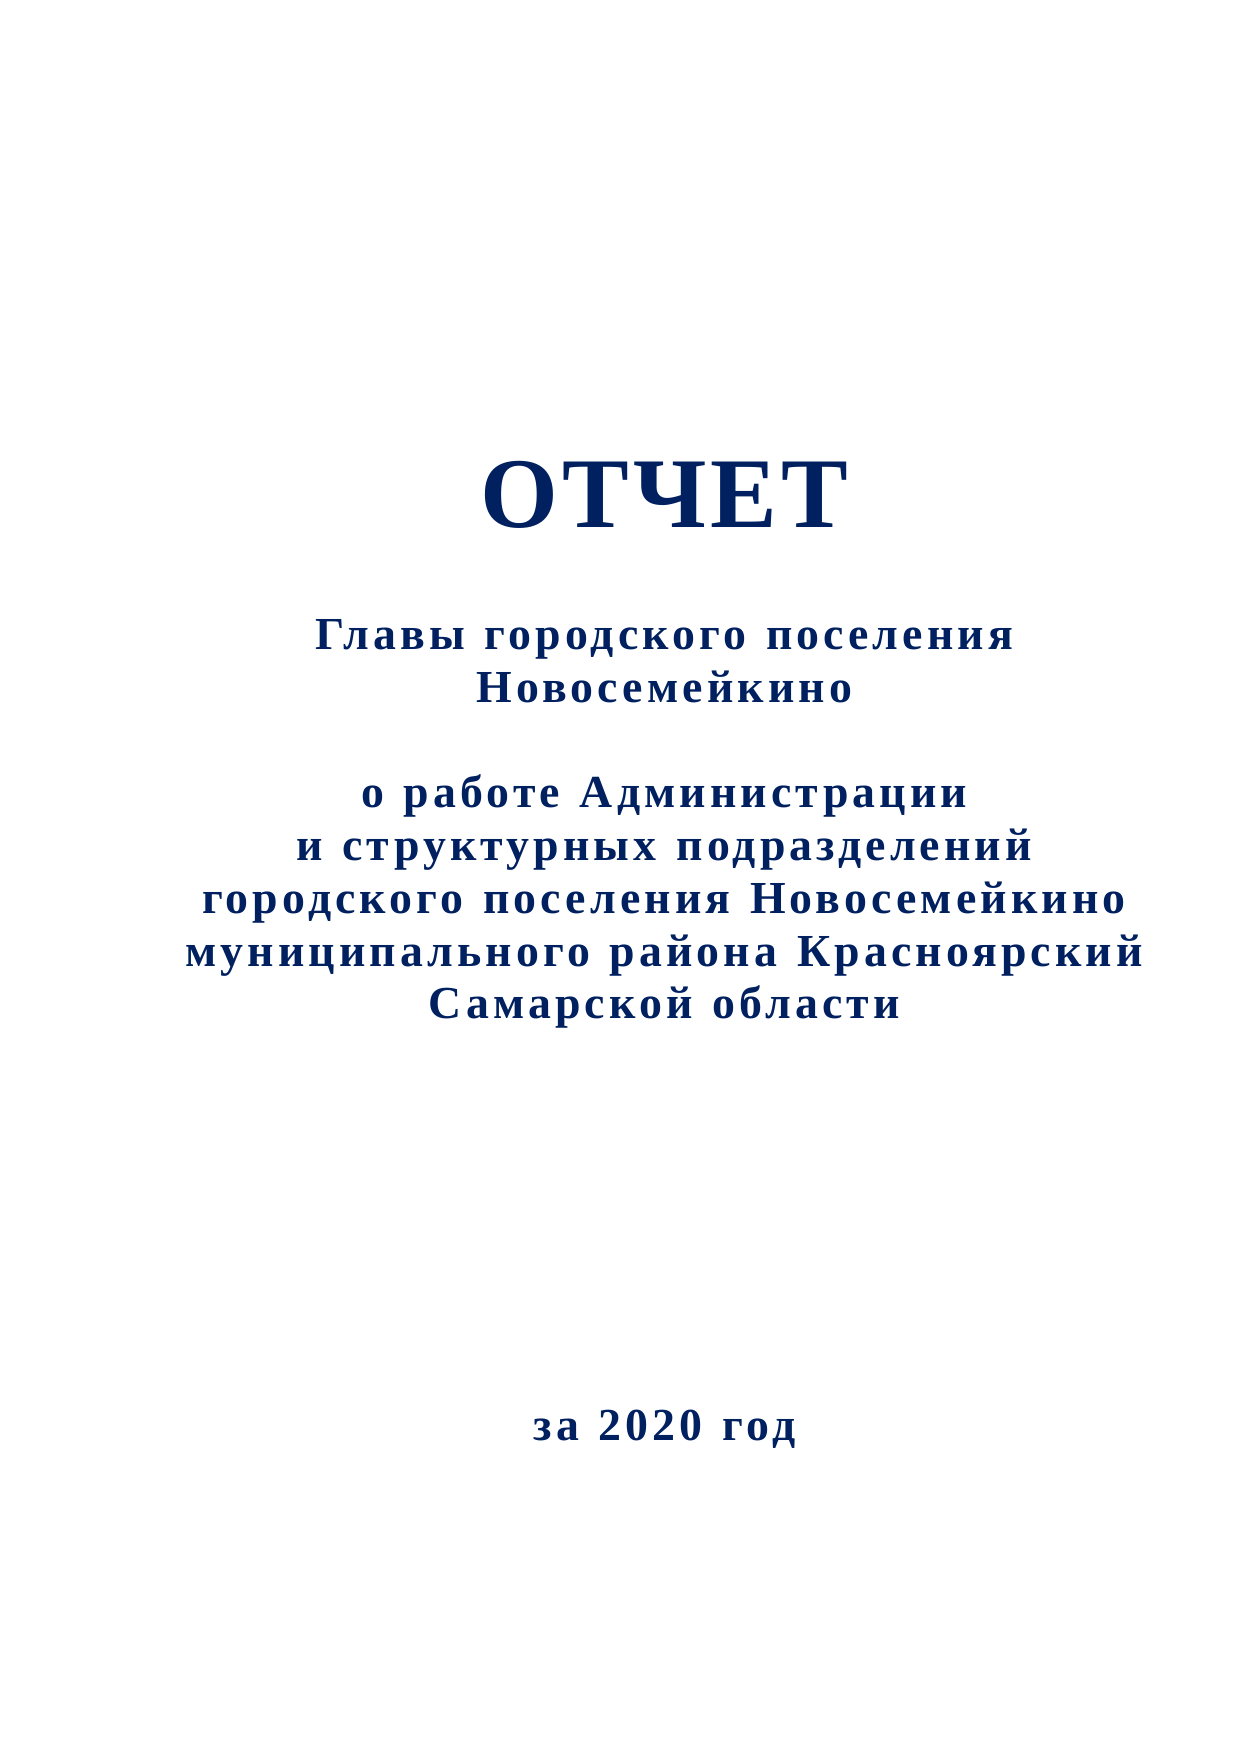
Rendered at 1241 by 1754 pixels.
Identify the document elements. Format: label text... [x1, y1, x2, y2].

text муниципального района Красноярский [177, 923, 1152, 976]
text за 2020 год [177, 1397, 1152, 1450]
text о работе Администрации [177, 765, 1152, 818]
text городского поселения Новосемейкино [177, 870, 1152, 923]
text Самарской области [177, 976, 1152, 1028]
text ОТЧЕТ [177, 434, 1152, 549]
text и структурных подразделений [177, 818, 1152, 870]
text Главы городского поселения Новосемейкино [177, 607, 1152, 712]
